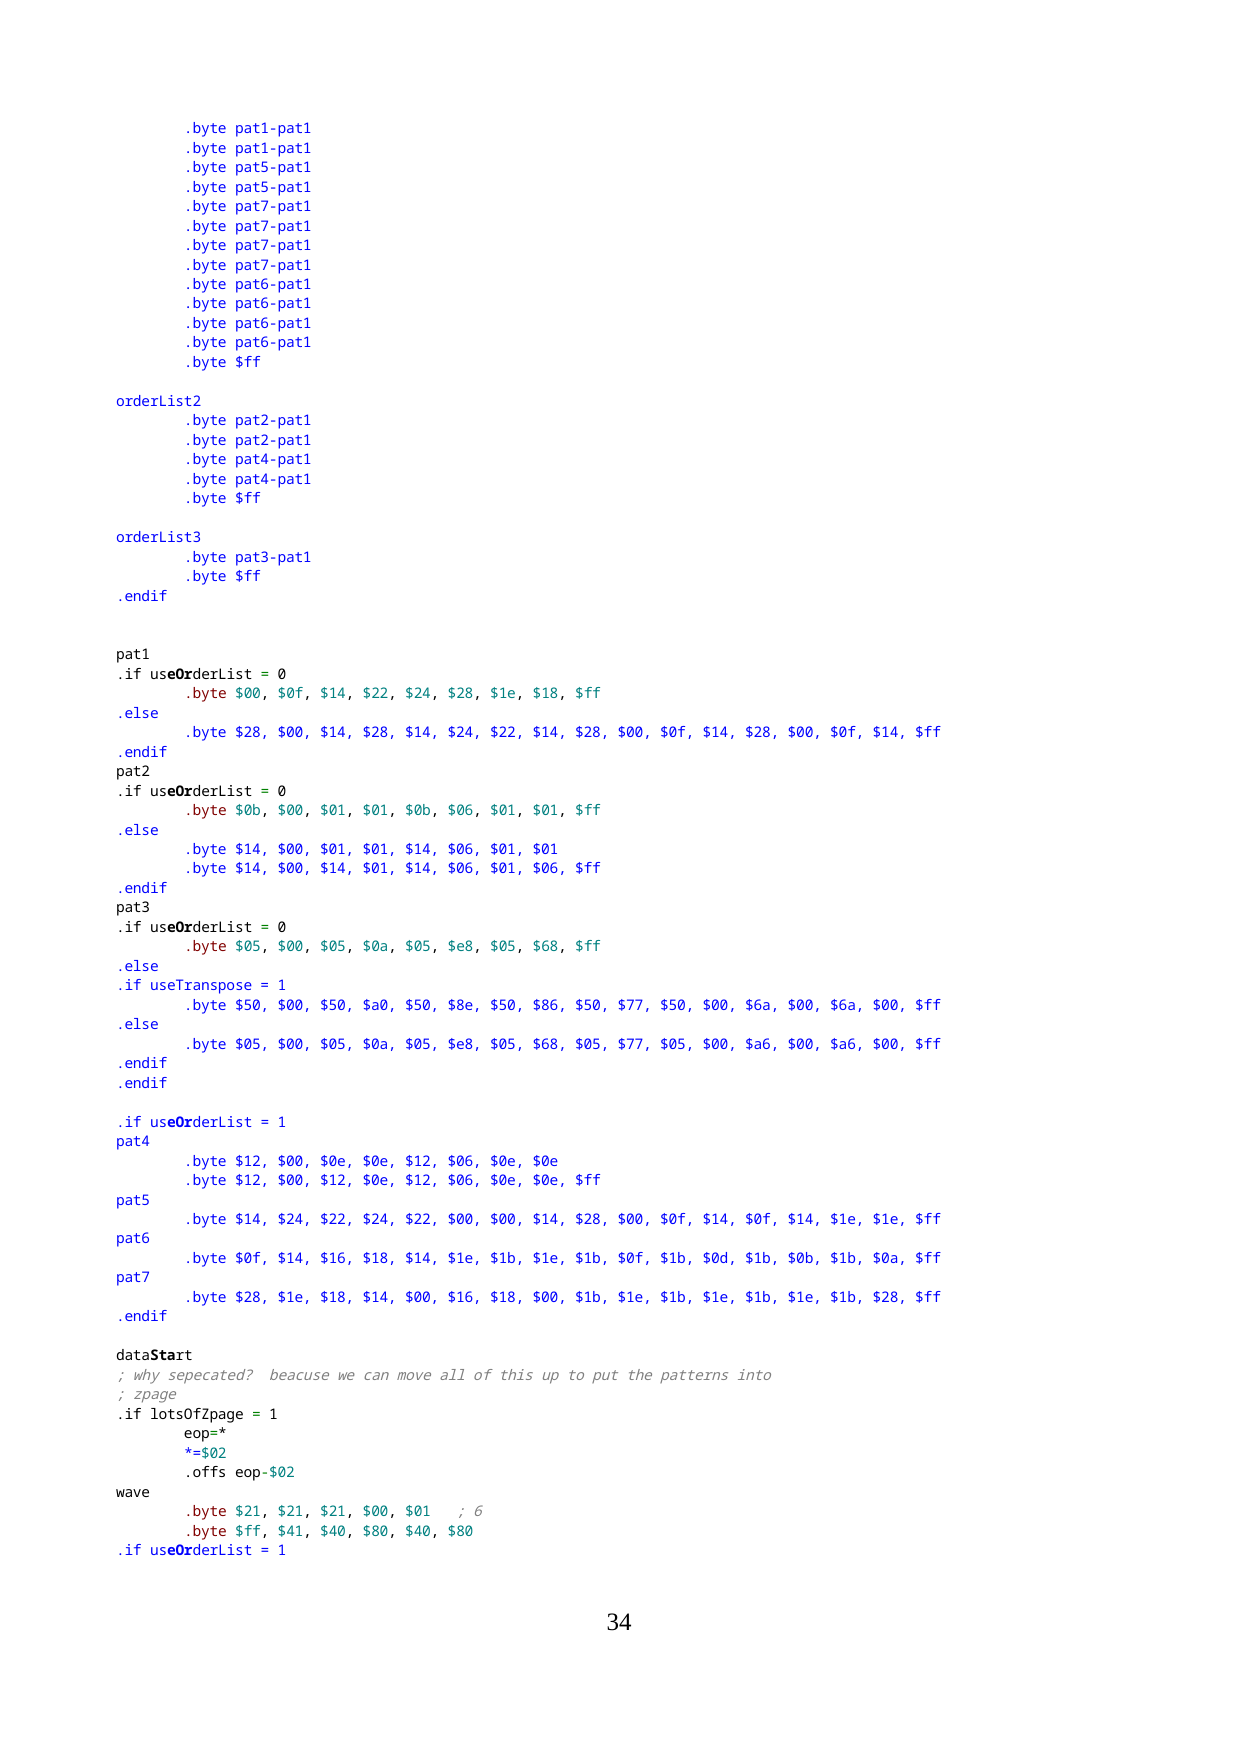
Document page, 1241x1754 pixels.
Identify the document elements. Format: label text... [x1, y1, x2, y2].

text .byte $50, $00, $50, $a0, $50, $8e, $50, $86, $50, $77, $50, $00, $6a, $00, $6a, $00, $ff [116, 995, 1122, 1014]
text .byte $21, $21, $21, $00, $01 ; 6 [116, 1501, 1122, 1521]
text .byte $12, $00, $0e, $0e, $12, $06, $0e, $0e [116, 1151, 1122, 1170]
text pat5 [116, 1189, 1122, 1209]
text .byte $0f, $14, $16, $18, $14, $1e, $1b, $1e, $1b, $0f, $1b, $0d, $1b, $0b, $1b, $0a, $ff [116, 1248, 1122, 1267]
text .endif [116, 1053, 1122, 1073]
text orderList3 [116, 527, 1122, 547]
text .byte $14, $24, $22, $24, $22, $00, $00, $14, $28, $00, $0f, $14, $0f, $14, $1e, $1e, $ff [116, 1209, 1122, 1228]
text .byte $14, $00, $14, $01, $14, $06, $01, $06, $ff [116, 858, 1122, 878]
text pat2 [116, 761, 1122, 780]
text pat4 [116, 1131, 1122, 1151]
text .byte pat1-pat1 [116, 138, 1122, 157]
text .if useTranspose = 1 [116, 975, 1122, 995]
text .else [116, 702, 1122, 722]
text orderList2 [116, 391, 1122, 410]
text pat1 [116, 644, 1122, 663]
text .if lotsOfZpage = 1 [116, 1404, 1122, 1423]
text .else [116, 956, 1122, 975]
text .byte $12, $00, $12, $0e, $12, $06, $0e, $0e, $ff [116, 1170, 1122, 1189]
text ; why sepecated? beacuse we can move all of this up to put the patterns into [116, 1365, 1122, 1384]
text .if useOrderList = 1 [116, 1112, 1122, 1131]
text .byte pat7-pat1 [116, 196, 1122, 216]
text .endif [116, 1073, 1122, 1092]
text .byte pat2-pat1 [116, 410, 1122, 430]
text .if useOrderList = 1 [116, 1540, 1122, 1559]
text .byte pat7-pat1 [116, 254, 1122, 274]
text .byte $ff [116, 488, 1122, 508]
text .byte pat1-pat1 [116, 118, 1122, 138]
text .byte $ff, $41, $40, $80, $40, $80 [116, 1521, 1122, 1540]
text .byte pat7-pat1 [116, 216, 1122, 235]
text .byte $ff [116, 352, 1122, 371]
text .if useOrderList = 0 [116, 917, 1122, 936]
text pat7 [116, 1267, 1122, 1287]
text .byte $ff [116, 566, 1122, 586]
text .byte pat6-pat1 [116, 274, 1122, 293]
text .byte pat4-pat1 [116, 469, 1122, 488]
text .byte pat5-pat1 [116, 157, 1122, 177]
text .byte $14, $00, $01, $01, $14, $06, $01, $01 [116, 839, 1122, 858]
text .byte $05, $00, $05, $0a, $05, $e8, $05, $68, $ff [116, 936, 1122, 956]
text .endif [116, 878, 1122, 897]
text .byte pat3-pat1 [116, 547, 1122, 566]
text pat6 [116, 1228, 1122, 1248]
text wave [116, 1482, 1122, 1501]
text .byte pat6-pat1 [116, 313, 1122, 332]
text eop=* [116, 1423, 1122, 1443]
text .endif [116, 741, 1122, 761]
text .endif [116, 586, 1122, 605]
text .if useOrderList = 0 [116, 663, 1122, 683]
text dataStart [116, 1345, 1122, 1365]
text .byte pat6-pat1 [116, 293, 1122, 313]
text .byte $28, $00, $14, $28, $14, $24, $22, $14, $28, $00, $0f, $14, $28, $00, $0f, $14, $ff [116, 722, 1122, 741]
text .byte $00, $0f, $14, $22, $24, $28, $1e, $18, $ff [116, 683, 1122, 702]
text .byte $05, $00, $05, $0a, $05, $e8, $05, $68, $05, $77, $05, $00, $a6, $00, $a6, $00, $ff [116, 1034, 1122, 1053]
text ; zpage [116, 1384, 1122, 1404]
text .else [116, 1014, 1122, 1034]
text .byte pat6-pat1 [116, 332, 1122, 352]
text .if useOrderList = 0 [116, 780, 1122, 800]
text .byte pat5-pat1 [116, 177, 1122, 196]
text .byte $28, $1e, $18, $14, $00, $16, $18, $00, $1b, $1e, $1b, $1e, $1b, $1e, $1b, $28, $ff [116, 1287, 1122, 1306]
text .byte pat7-pat1 [116, 235, 1122, 254]
text .else [116, 819, 1122, 839]
text .offs eop-$02 [116, 1462, 1122, 1482]
text pat3 [116, 897, 1122, 917]
text .byte pat2-pat1 [116, 430, 1122, 449]
text .byte $0b, $00, $01, $01, $0b, $06, $01, $01, $ff [116, 800, 1122, 819]
text .byte pat4-pat1 [116, 449, 1122, 469]
text .endif [116, 1306, 1122, 1326]
text *=$02 [116, 1443, 1122, 1462]
